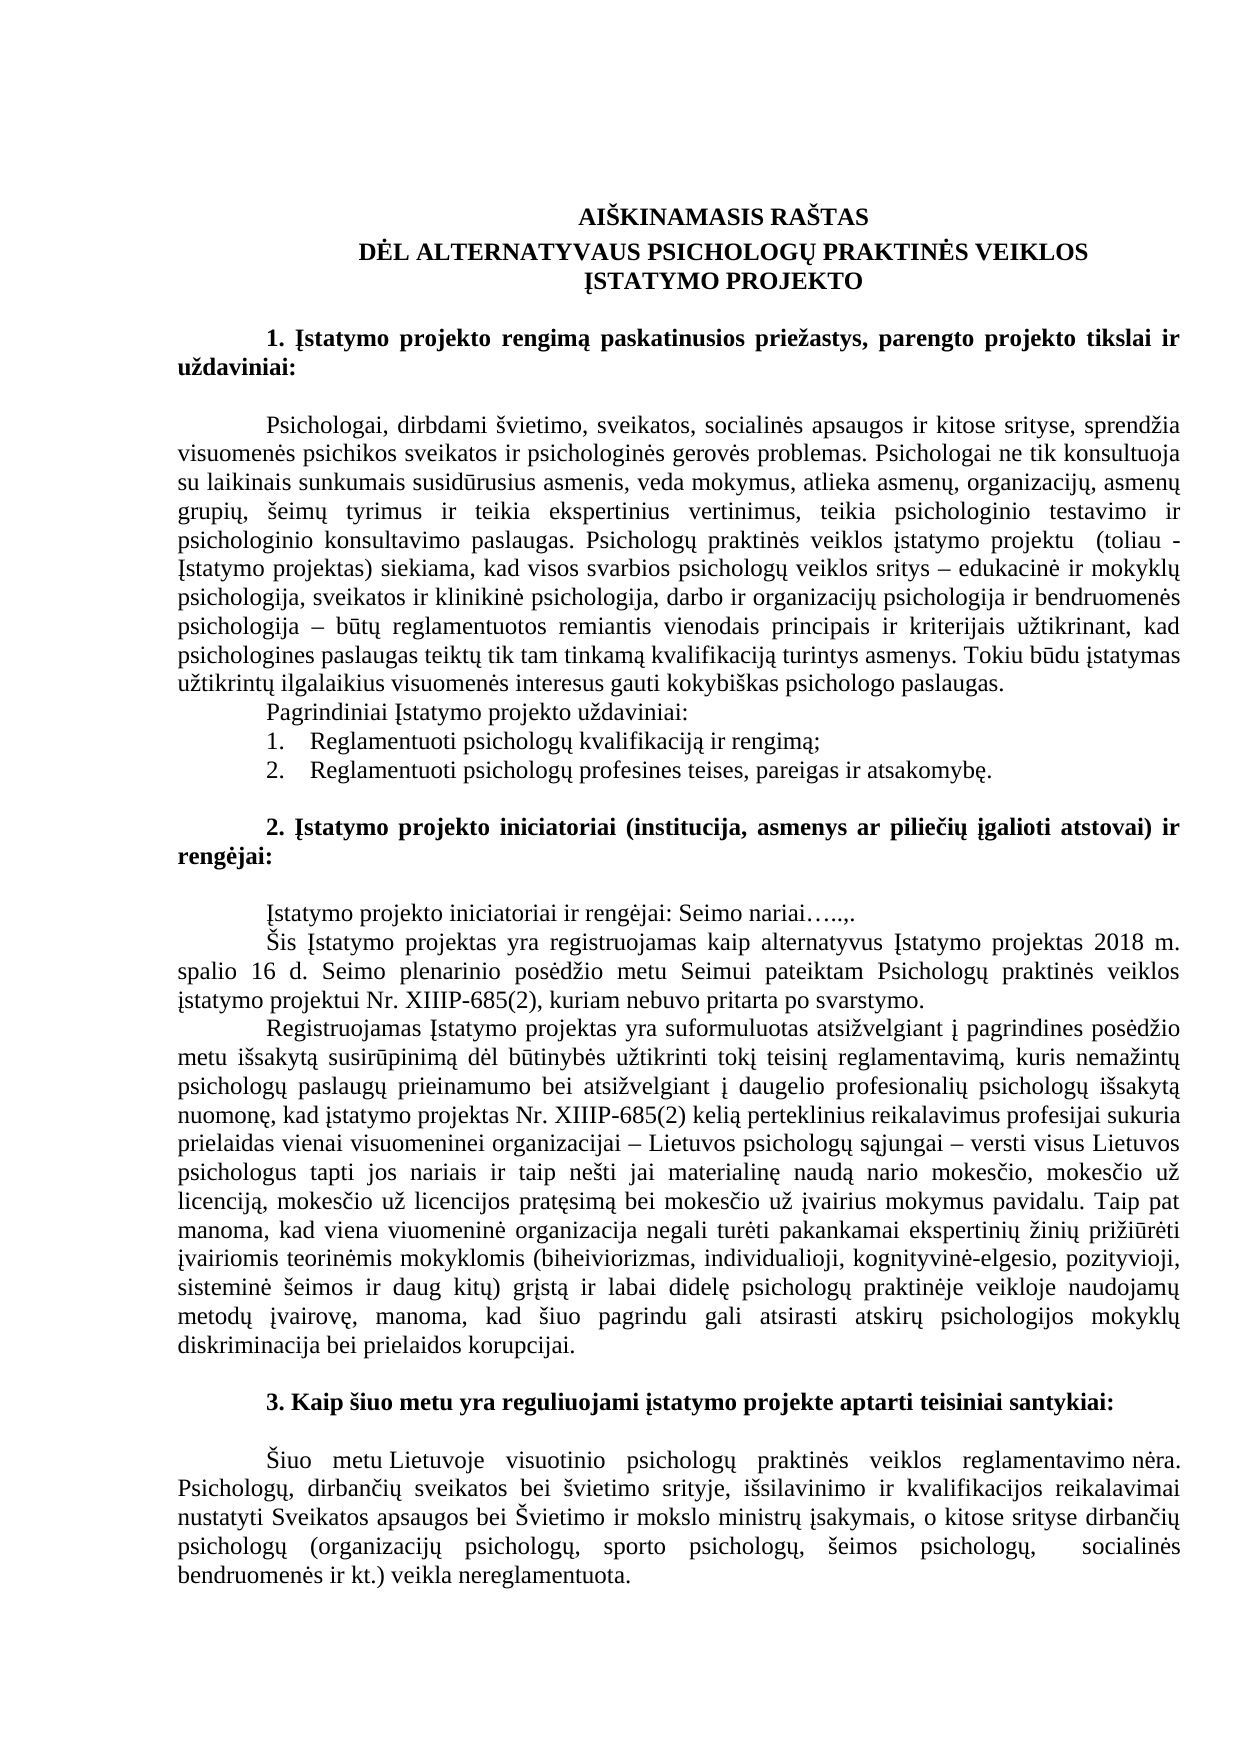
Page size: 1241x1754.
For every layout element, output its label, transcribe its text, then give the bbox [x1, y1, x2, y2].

text Psichologai, dirbdami švietimo, sveikatos, socialinės apsaugos ir kitose srityse, sprendžia visuomenės psichikos sveikatos ir psichologinės gerovės problemas. Psichologai ne tik konsultuoja su laikinais sunkumais susidūrusius asmenis, veda mokymus, atlieka asmenų, organizacijų, asmenų grupių, šeimų tyrimus ir teikia ekspertinius vertinimus, teikia psichologinio testavimo ir psichologinio konsultavimo paslaugas. Psichologų praktinės veiklos įstatymo projektu (toliau - Įstatymo projektas) siekiama, kad visos svarbios psichologų veiklos sritys – edukacinė ir mokyklų psichologija, sveikatos ir klinikinė psichologija, darbo ir organizacijų psichologija ir bendruomenės psichologija – būtų reglamentuotos remiantis vienodais principais ir kriterijais užtikrinant, kad psichologines paslaugas teiktų tik tam tinkamą kvalifikaciją turintys asmenys. Tokiu būdu įstatymas užtikrintų ilgalaikius visuomenės interesus gauti kokybiškas psichologo paslaugas. [177, 410, 1181, 697]
text 1. Įstatymo projekto rengimą paskatinusios priežastys, parengto projekto tikslai ir uždaviniai: [177, 323, 1181, 381]
text 2. Reglamentuoti psichologų profesines teises, pareigas ir atsakomybę. [177, 755, 1181, 783]
text 3. Kaip šiuo metu yra reguliuojami įstatymo projekte aptarti teisiniai santykiai: [177, 1387, 1181, 1416]
text 1. Reglamentuoti psichologų kvalifikaciją ir rengimą; [177, 726, 1181, 755]
text Šiuo metu Lietuvoje visuotinio psichologų praktinės veiklos reglamentavimo nėra. Psichologų, dirbančių sveikatos bei švietimo srityje, išsilavinimo ir kvalifikacijos reikalavimai nustatyti Sveikatos apsaugos bei Švietimo ir mokslo ministrų įsakymais, o kitose srityse dirbančių psichologų (organizacijų psichologų, sporto psichologų, šeimos psichologų, socialinės bendruomenės ir kt.) veikla nereglamentuota. [177, 1445, 1181, 1588]
text DĖL ALTERNATYVAUS PSICHOLOGŲ PRAKTINĖS VEIKLOS [177, 237, 1181, 266]
text Registruojamas Įstatymo projektas yra suformuluotas atsižvelgiant į pagrindines posėdžio metu išsakytą susirūpinimą dėl būtinybės užtikrinti tokį teisinį reglamentavimą, kuris nemažintų psichologų paslaugų prieinamumo bei atsižvelgiant į daugelio profesionalių psichologų išsakytą nuomonę, kad įstatymo projektas Nr. XIIIP-685(2) kelią perteklinius reikalavimus profesijai sukuria prielaidas vienai visuomeninei organizacijai – Lietuvos psichologų sąjungai – versti visus Lietuvos psichologus tapti jos nariais ir taip nešti jai materialinę naudą nario mokesčio, mokesčio už licenciją, mokesčio už licencijos pratęsimą bei mokesčio už įvairius mokymus pavidalu. Taip pat manoma, kad viena viuomeninė organizacija negali turėti pakankamai ekspertinių žinių prižiūrėti įvairiomis teorinėmis mokyklomis (biheiviorizmas, individualioji, kognityvinė-elgesio, pozityvioji, sisteminė šeimos ir daug kitų) grįstą ir labai didelę psichologų praktinėje veikloje naudojamų metodų įvairovę, manoma, kad šiuo pagrindu gali atsirasti atskirų psichologijos mokyklų diskriminacija bei prielaidos korupcijai. [177, 1013, 1181, 1358]
text ĮSTATYMO PROJEKTO [177, 266, 1181, 295]
text AIŠKINAMASIS RAŠTAS [177, 202, 1181, 231]
text 2. Įstatymo projekto iniciatoriai (institucija, asmenys ar piliečių įgalioti atstovai) ir rengėjai: [177, 812, 1181, 870]
text Šis Įstatymo projektas yra registruojamas kaip alternatyvus Įstatymo projektas 2018 m. spalio 16 d. Seimo plenarinio posėdžio metu Seimui pateiktam Psichologų praktinės veiklos įstatymo projektui Nr. XIIIP-685(2), kuriam nebuvo pritarta po svarstymo. [177, 927, 1181, 1013]
text Pagrindiniai Įstatymo projekto uždaviniai: [177, 697, 1181, 726]
text Įstatymo projekto iniciatoriai ir rengėjai: Seimo nariai…..,. [177, 898, 1181, 927]
